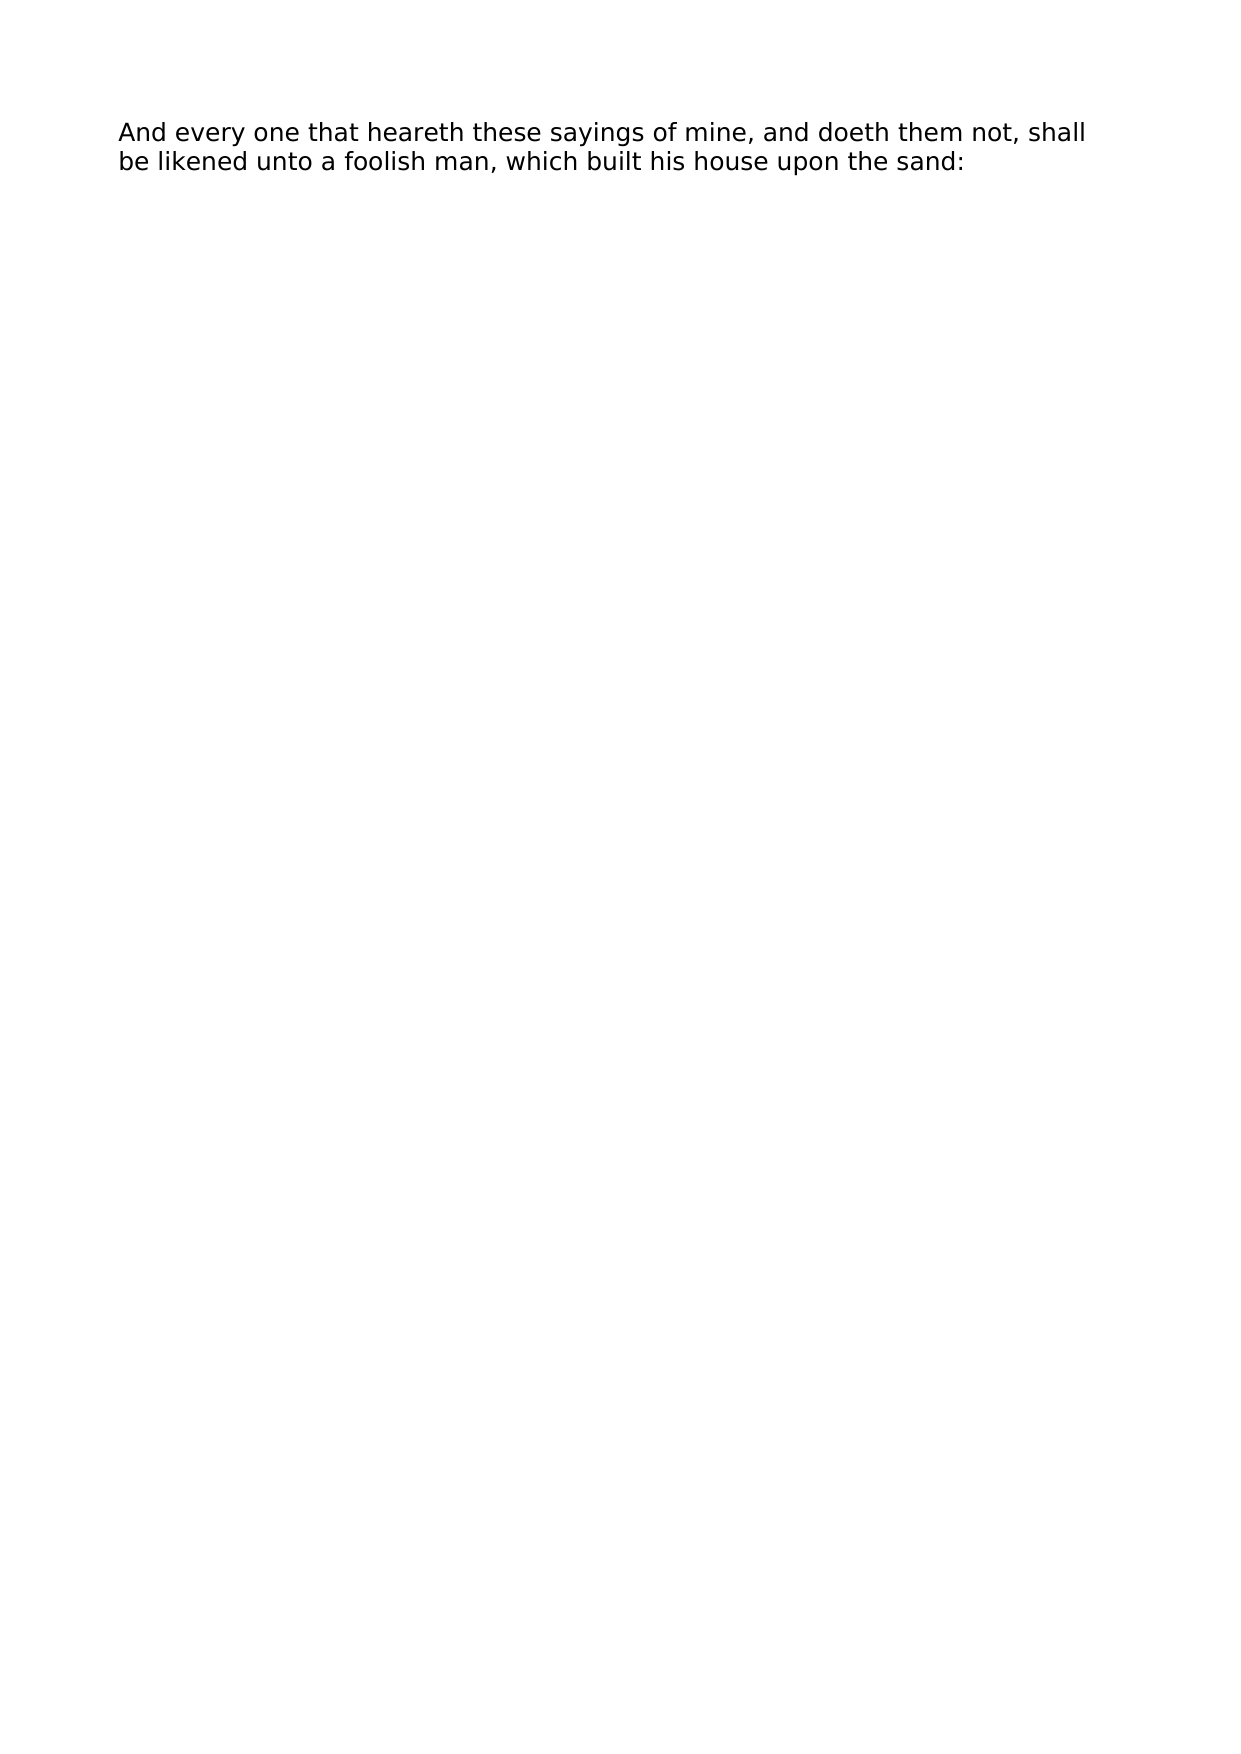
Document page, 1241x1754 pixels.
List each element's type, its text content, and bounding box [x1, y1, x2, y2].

text And every one that heareth these sayings of mine, and doeth them not, shall be likened unto a foolish man, which built his house upon the sand: [118, 118, 1122, 176]
